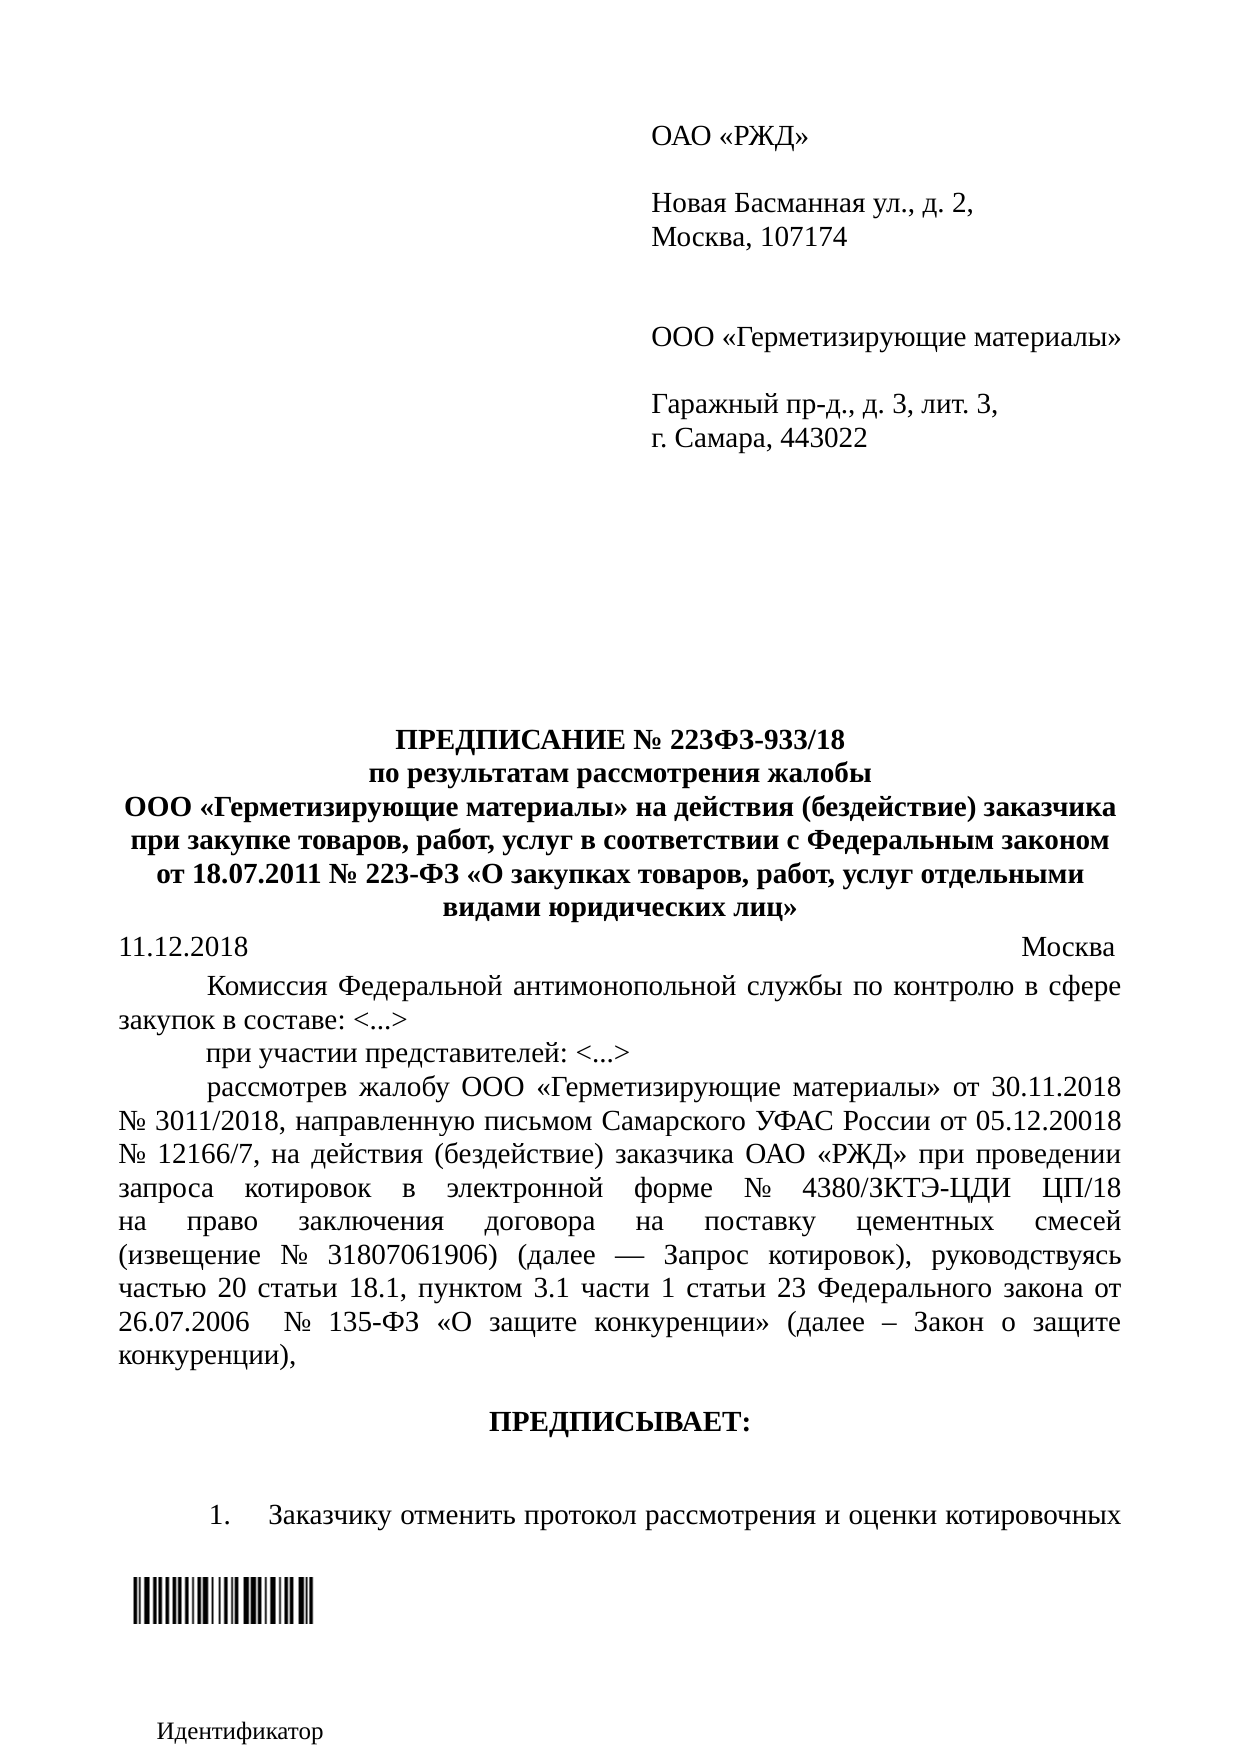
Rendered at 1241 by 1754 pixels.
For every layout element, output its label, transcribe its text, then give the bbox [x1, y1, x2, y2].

text г. Самара, 443022 [651, 420, 1122, 453]
text рассмотрев жалобу ООО «Герметизирующие материалы» от 30.11.2018 № 3011/2018, направленную письмом Самарского УФАС России от 05.12.20018 № 12166/7, на действия (бездействие) заказчика ОАО «РЖД» при проведении запроса котировок в электронной форме № 4380/ЗКТЭ-ЦДИ ЦП/18 на право заключения договора на поставку цементных смесей (извещение № 31807061906) (далее — Запрос котировок), руководствуясь частью 20 статьи 18.1, пунктом 3.1 части 1 статьи 23 Федерального закона от 26.07.2006 № 135-ФЗ «О защите конкуренции» (далее – Закон о защите конкуренции), [118, 1069, 1122, 1371]
list Заказчику отменить протокол рассмотрения и оценки котировочных [118, 1497, 1122, 1530]
text Новая Басманная ул., д. 2, Москва, 107174 [651, 185, 1122, 252]
text Гаражный пр-д., д. 3, лит. 3, [651, 353, 1122, 420]
text ОАО «РЖД» [651, 118, 1122, 152]
text ПРЕДПИСАНИЕ № 223ФЗ-933/18 [118, 722, 1122, 755]
text Комиссия Федеральной антимонопольной службы по контролю в сфере закупок в составе: <...> [118, 968, 1122, 1036]
text 11.12.2018 Москва [118, 929, 1122, 963]
text ООО «Герметизирующие материалы» [651, 319, 1122, 353]
text по результатам рассмотрения жалобы ООО «Герметизирующие материалы» на действия (бездействие) заказчика при закупке товаров, работ, услуг в соответствии с Федеральным законом от 18.07.2011 № 223-ФЗ «О закупках товаров, работ, услуг отдельными видами юридических лиц» [118, 755, 1122, 923]
text ПРЕДПИСЫВАЕТ: [118, 1404, 1122, 1438]
text при участии представителей: <...> [118, 1036, 1122, 1069]
picture [118, 1577, 331, 1624]
